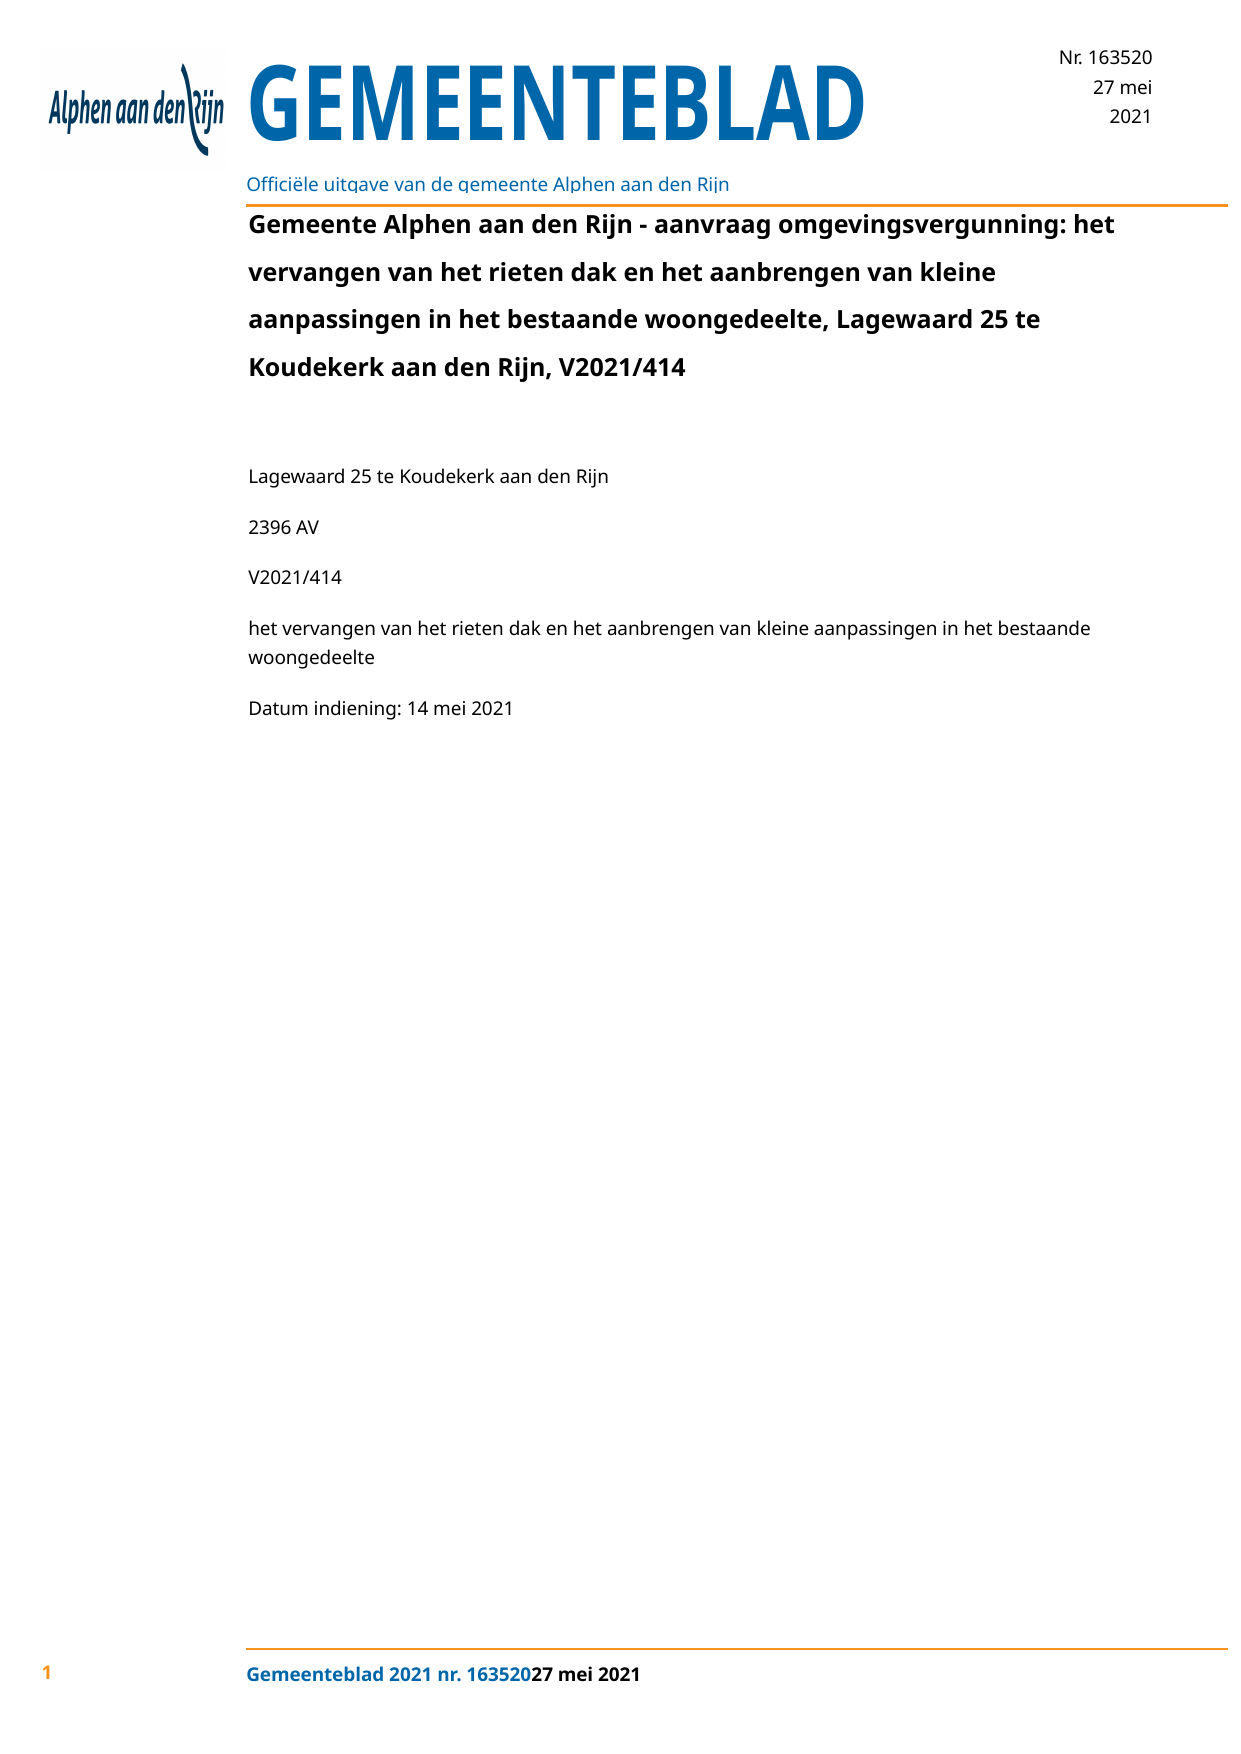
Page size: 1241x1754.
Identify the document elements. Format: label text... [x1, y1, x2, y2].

text 2396 AV [248, 514, 1152, 540]
text Gemeente Alphen aan den Rijn - aanvraag omgevingsvergunning: het vervangen van het rieten dak en het aanbrengen van kleine aanpassingen in het bestaande woongedeelte, Lagewaard 25 te Koudekerk aan den Rijn, V2021/414 [248, 207, 1152, 384]
text het vervangen van het rieten dak en het aanbrengen van kleine aanpassingen in het bestaande woongedeelte [248, 615, 1152, 670]
text Lagewaard 25 te Koudekerk aan den Rijn [248, 463, 1152, 489]
text Datum indiening: 14 mei 2021 [248, 695, 1152, 721]
text V2021/414 [248, 564, 1152, 590]
picture [41, 47, 231, 172]
